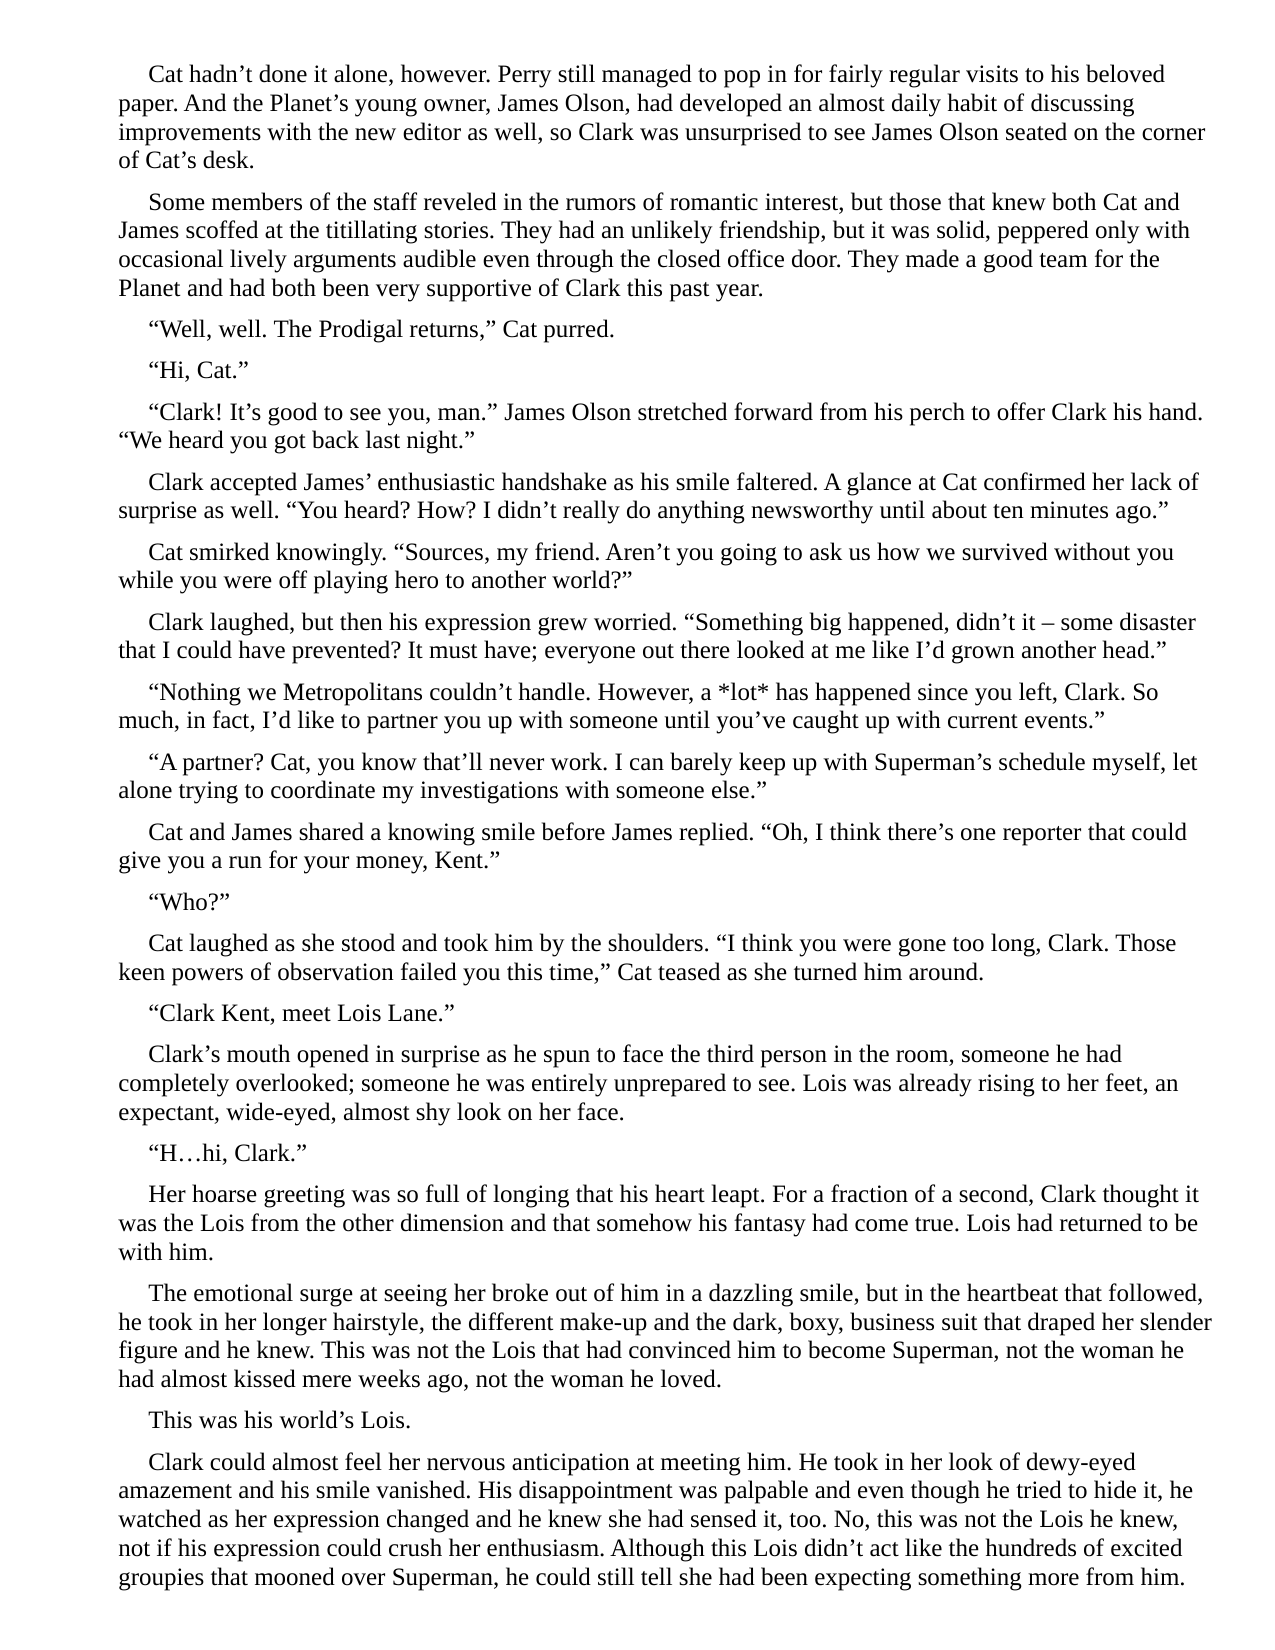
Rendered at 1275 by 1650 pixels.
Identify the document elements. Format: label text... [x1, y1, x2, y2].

text “Nothing we Metropolitans couldn’t handle. However, a *lot* has happened since you left, Clark. So much, in fact, I’d like to partner you up with someone until you’ve caught up with current events.” [118, 677, 1216, 734]
text Clark accepted James’ enthusiastic handshake as his smile faltered. A glance at Cat confirmed her lack of surprise as well. “You heard? How? I didn’t really do anything newsworthy until about ten minutes ago.” [118, 467, 1216, 524]
text Clark could almost feel her nervous anticipation at meeting him. He took in her look of dewy-eyed amazement and his smile vanished. His disappointment was palpable and even though he tried to hide it, he watched as her expression changed and he knew she had sensed it, too. No, this was not the Lois he knew, not if his expression could crush her enthusiasm. Although this Lois didn’t act like the hundreds of excited groupies that mooned over Superman, he could still tell she had been expecting something more from him. [118, 1447, 1216, 1590]
text “Hi, Cat.” [118, 355, 1216, 384]
text Her hoarse greeting was so full of longing that his heart leapt. For a fraction of a second, Clark thought it was the Lois from the other dimension and that somehow his fantasy had come true. Lois had returned to be with him. [118, 1179, 1216, 1265]
text Clark’s mouth opened in surprise as he spun to face the third person in the room, someone he had completely overlooked; someone he was entirely unprepared to see. Lois was already rising to her feet, an expectant, wide-eyed, almost shy look on her face. [118, 1039, 1216, 1125]
text Cat and James shared a knowing smile before James replied. “Oh, I think there’s one reporter that could give you a run for your money, Kent.” [118, 817, 1216, 874]
text “Who?” [118, 887, 1216, 915]
text Clark laughed, but then his expression grew worried. “Something big happened, didn’t it – some disaster that I could have prevented? It must have; everyone out there looked at me like I’d grown another head.” [118, 607, 1216, 664]
text The emotional surge at seeing her broke out of him in a dazzling smile, but in the heartbeat that followed, he took in her longer hairstyle, the different make-up and the dark, boxy, business suit that draped her slender figure and he knew. This was not the Lois that had convinced him to become Superman, not the woman he had almost kissed mere weeks ago, not the woman he loved. [118, 1278, 1216, 1393]
text Cat hadn’t done it alone, however. Perry still managed to pop in for fairly regular visits to his beloved paper. And the Planet’s young owner, James Olson, had developed an almost daily habit of discussing improvements with the new editor as well, so Clark was unsurprised to see James Olson seated on the corner of Cat’s desk. [118, 59, 1216, 174]
text Cat laughed as she stood and took him by the shoulders. “I think you were gone too long, Clark. Those keen powers of observation failed you this time,” Cat teased as she turned him around. [118, 928, 1216, 985]
text “Well, well. The Prodigal returns,” Cat purred. [118, 314, 1216, 343]
text “A partner? Cat, you know that’ll never work. I can barely keep up with Superman’s schedule myself, let alone trying to coordinate my investigations with someone else.” [118, 747, 1216, 804]
text This was his world’s Lois. [118, 1405, 1216, 1434]
text “Clark Kent, meet Lois Lane.” [118, 998, 1216, 1027]
text “H…hi, Clark.” [118, 1138, 1216, 1167]
text Cat smirked knowingly. “Sources, my friend. Aren’t you going to ask us how we survived without you while you were off playing hero to another world?” [118, 537, 1216, 594]
text Some members of the staff reveled in the rumors of romantic interest, but those that knew both Cat and James scoffed at the titillating stories. They had an unlikely friendship, but it was solid, peppered only with occasional lively arguments audible even through the closed office door. They made a good team for the Planet and had both been very supportive of Clark this past year. [118, 187, 1216, 302]
text “Clark! It’s good to see you, man.” James Olson stretched forward from his perch to offer Clark his hand. “We heard you got back last night.” [118, 397, 1216, 454]
